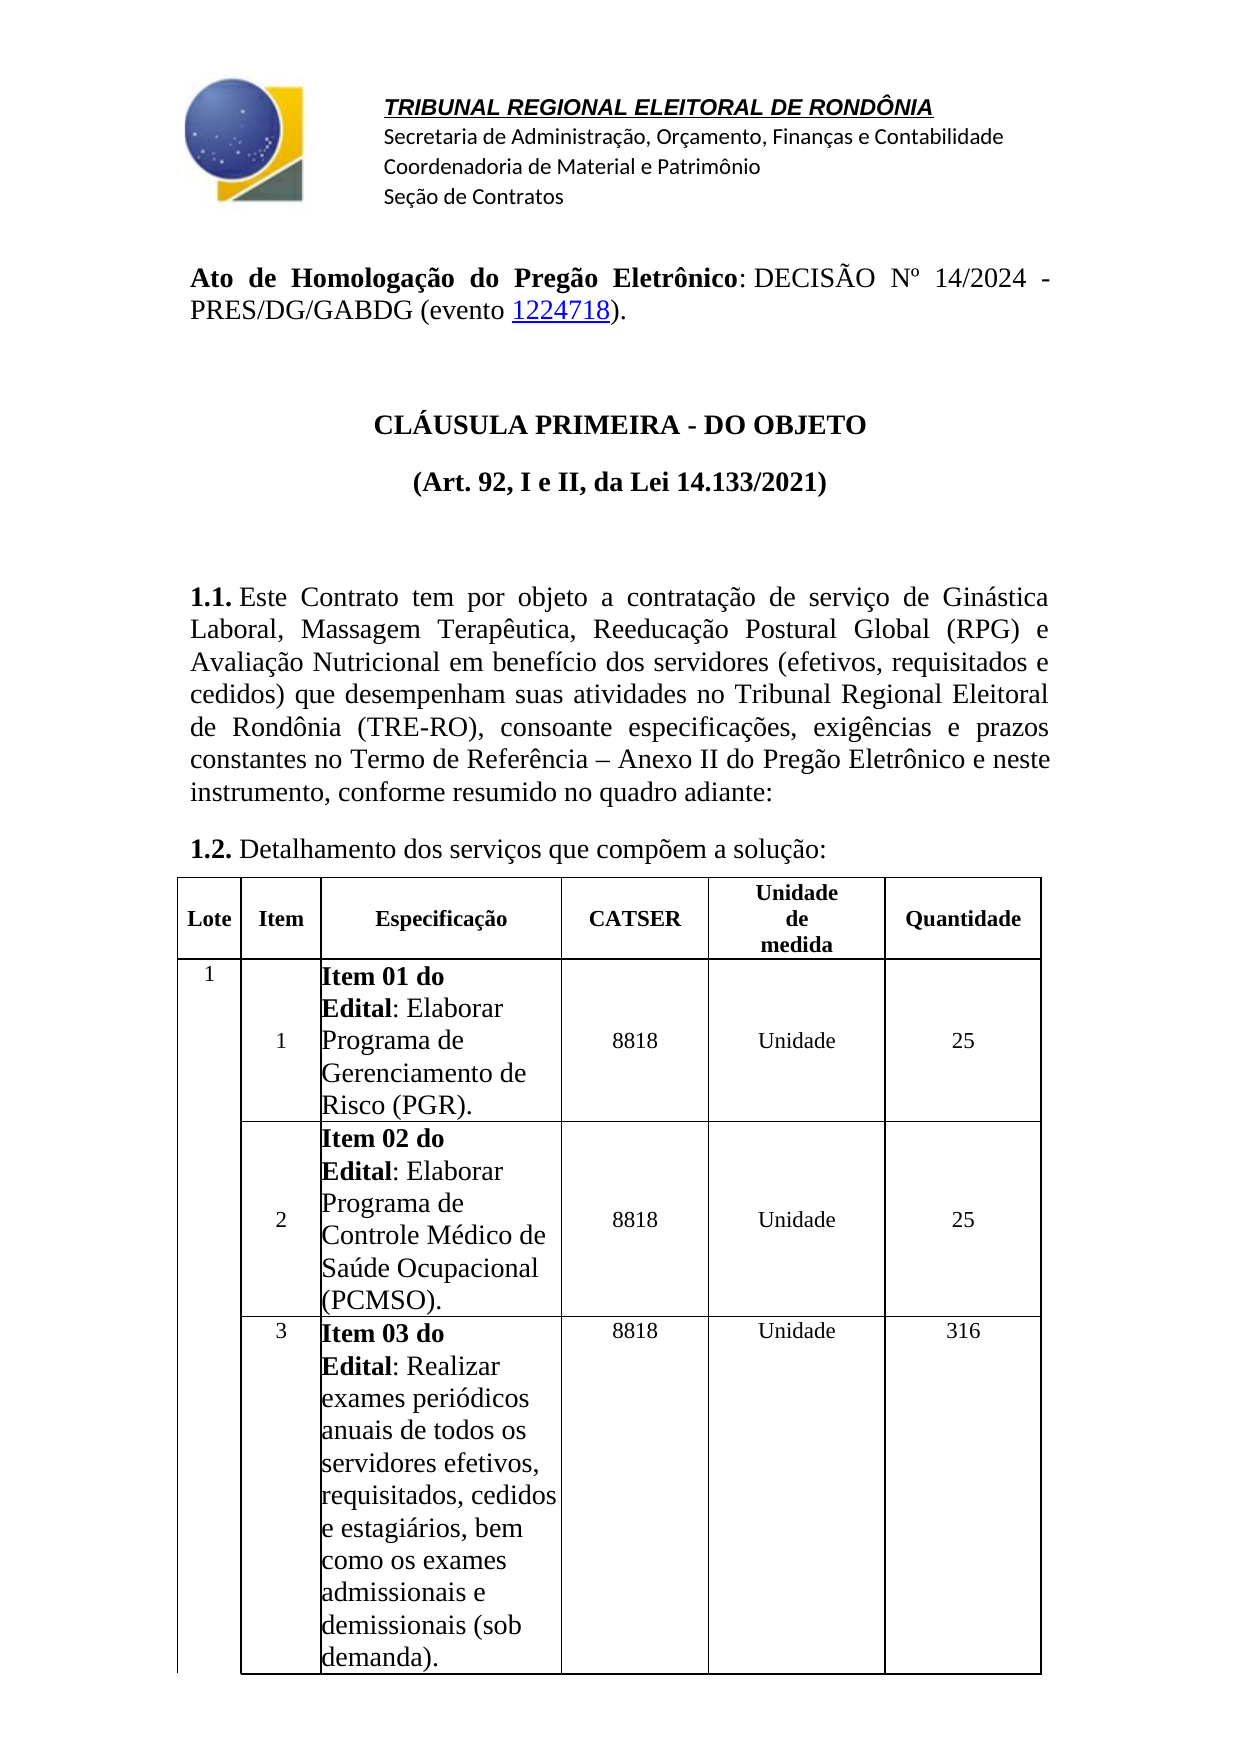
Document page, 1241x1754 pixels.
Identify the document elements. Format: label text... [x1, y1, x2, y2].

table_cell 25 [886, 960, 1040, 1121]
table_cell Item 03 do Edital: Realizar exames periódicos anuais de todos os servidores efetivos, requisitados, cedidos e estagiários, bem como os exames admissionais e demissionais (sob demanda). [322, 1317, 561, 1673]
table_cell 3 [242, 1317, 320, 1673]
table_cell 1 [242, 960, 320, 1121]
table_cell 25 [886, 1122, 1040, 1316]
table_cell 2 [242, 1122, 320, 1316]
table_header Quantidade [886, 878, 1040, 958]
table_header Item [242, 878, 320, 958]
table_cell Unidade [709, 960, 884, 1121]
table_cell 316 [886, 1317, 1040, 1673]
table_cell 8818 [562, 1317, 708, 1673]
table_cell 1 [178, 960, 240, 1673]
table_cell 8818 [562, 960, 708, 1121]
table_cell Item 02 do Edital: Elaborar Programa de Controle Médico de Saúde Ocupacional (PCMSO). [322, 1122, 561, 1316]
text 1.2. Detalhamento dos serviços que compõem a solução: [190, 832, 1051, 864]
text 1.1. Este Contrato tem por objeto a contratação de serviço de Ginástica Laboral, Massagem Terapêutica, Reeducação Postural Global (RPG) e Avaliação Nutricional em benefício dos servidores (efetivos, requisitados e cedidos) que desempenham suas atividades no Tribunal Regional Eleitoral de Rondônia (TRE-RO), consoante especificações, exigências e prazos constantes no Termo de Referência – Anexo II do Pregão Eletrônico e neste instrumento, conforme resumido no quadro adiante: [190, 580, 1051, 807]
table_cell 8818 [562, 1122, 708, 1316]
table_header Unidade de medida [709, 878, 884, 958]
text Ato de Homologação do Pregão Eletrônico: DECISÃO Nº 14/2024 - PRES/DG/GABDG (evento 1224718). [190, 261, 1051, 326]
table_cell Item 01 do Edital: Elaborar Programa de Gerenciamento de Risco (PGR). [322, 960, 561, 1121]
table_header Lote [178, 878, 240, 958]
table_cell Unidade [709, 1122, 884, 1316]
text (Art. 92, I e II, da Lei 14.133/2021) [190, 465, 1051, 498]
table_header Especificação [322, 878, 561, 958]
table_cell Unidade [709, 1317, 884, 1673]
table_header CATSER [562, 878, 708, 958]
text CLÁUSULA PRIMEIRA - DO OBJETO [190, 408, 1051, 440]
